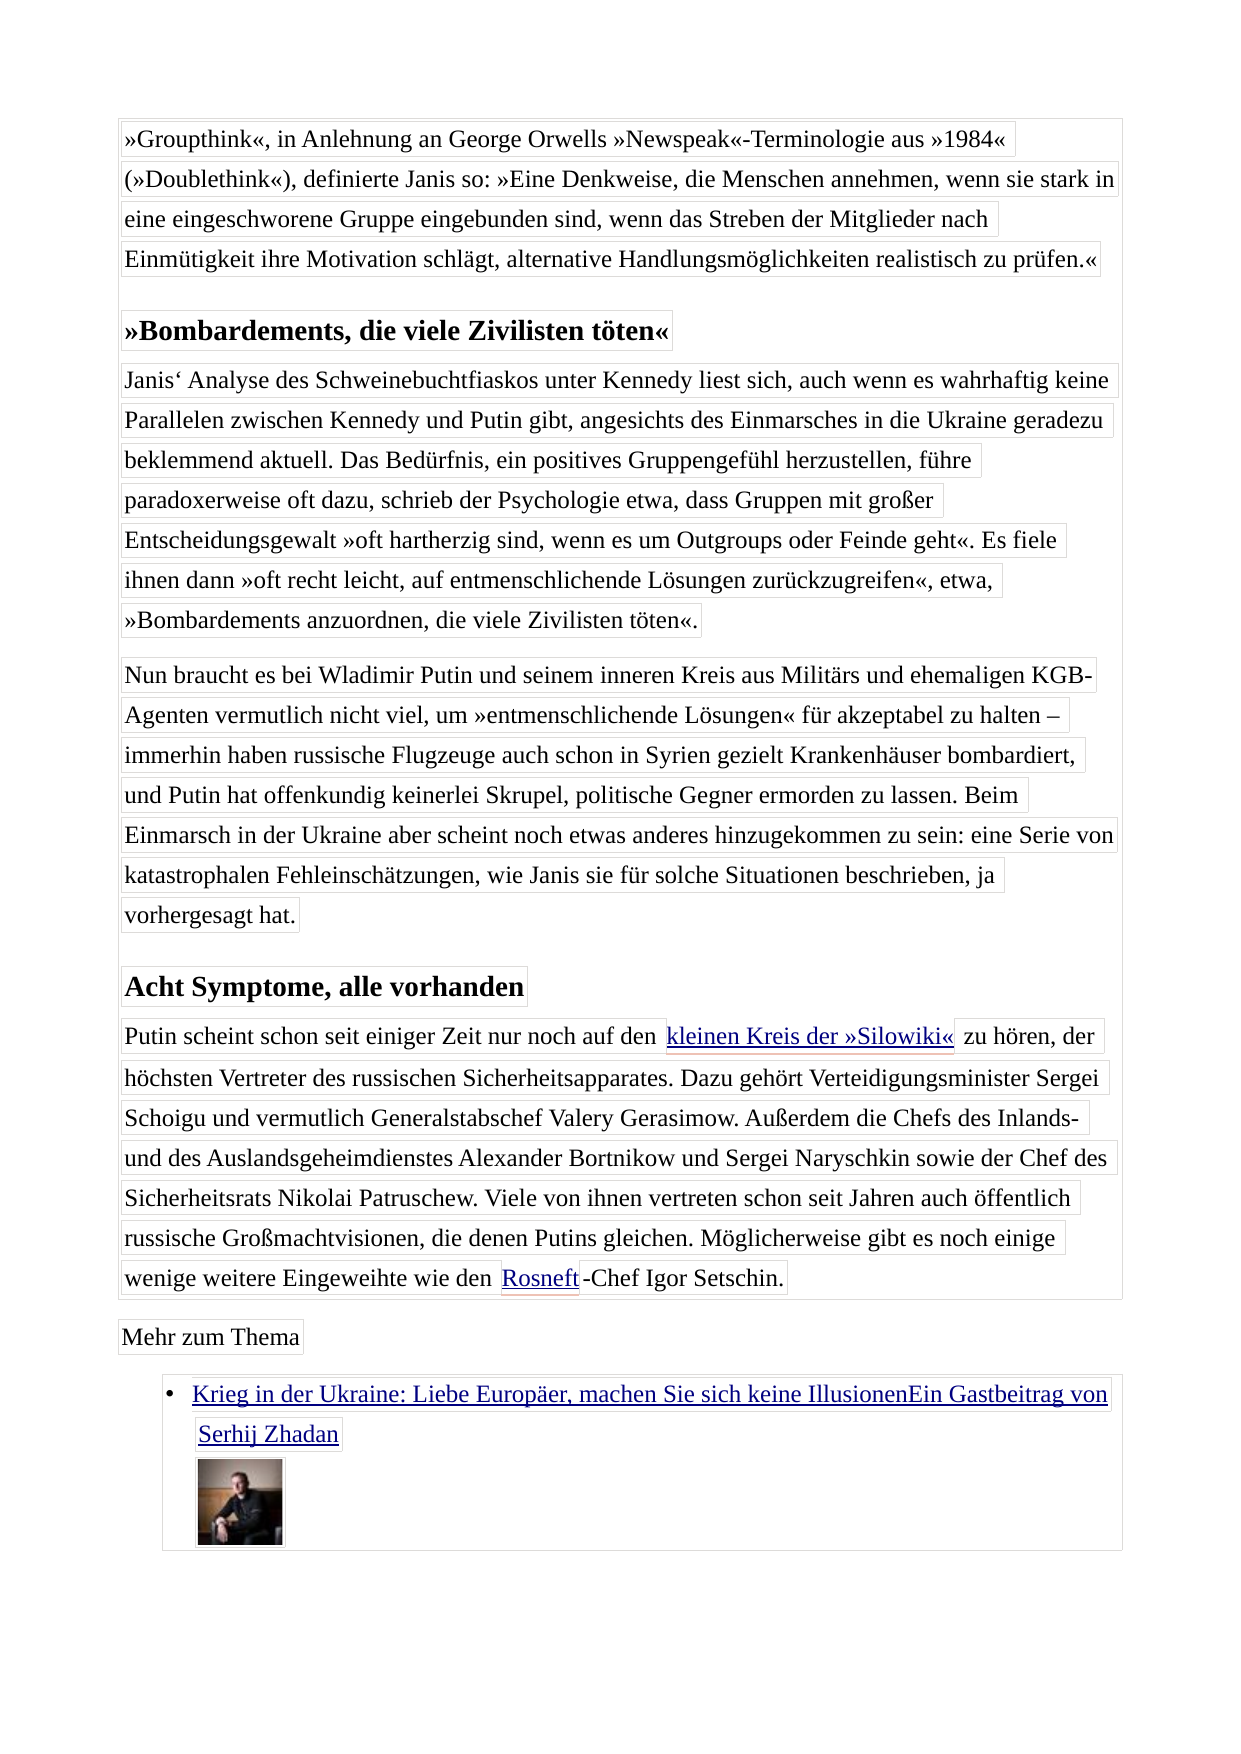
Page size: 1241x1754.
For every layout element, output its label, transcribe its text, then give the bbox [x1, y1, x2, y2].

text »Groupthink«, in Anlehnung an George Orwells »Newspeak«-Terminologie aus »1984« (»Doublethink«), definierte Janis so: »Eine Denkweise, die Menschen annehmen, wenn sie stark in eine eingeschworene Gruppe eingebunden sind, wenn das Streben der Mitglieder nach Einmütigkeit ihre Motivation schlägt, alternative Handlungsmöglichkeiten realistisch zu prüfen.« [119, 119, 1122, 276]
text Mehr zum Thema [119, 1320, 303, 1354]
subtitle »Bombardements, die viele Zivilisten töten« [119, 307, 1122, 350]
text Nun braucht es bei Wladimir Putin und seinem inneren Kreis aus Militärs und ehemaligen KGB-Agenten vermutlich nicht viel, um »entmenschlichende Lösungen« für akzeptabel zu halten – immerhin haben russische Flugzeuge auch schon in Syrien gezielt Krankenhäuser bombardiert, und Putin hat offenkundig keinerlei Skrupel, politische Gegner ermorden zu lassen. Beim Einmarsch in der Ukraine aber scheint noch etwas anderes hinzugekommen zu sein: eine Serie von katastrophalen Fehleinschätzungen, wie Janis sie für solche Situationen beschrieben, ja vorhergesagt hat. [119, 654, 1122, 932]
text Putin scheint schon seit einiger Zeit nur noch auf den kleinen Kreis der »Silowiki« zu hören, der höchsten Vertreter des russischen Sicherheitsapparates. Dazu gehört Verteidigungsminister Sergei Schoigu und vermutlich Generalstabschef Valery Gerasimow. Außerdem die Chefs des Inlands- und des Auslandsgeheimdienstes Alexander Bortnikow und Sergei Naryschkin sowie der Chef des Sicherheitsrats Nikolai Patruschew. Viele von ihnen vertreten schon seit Jahren auch öffentlich russische Großmachtvisionen, die denen Putins gleichen. Möglicherweise gibt es noch einige wenige weitere Eingeweihte wie den Rosneft-Chef Igor Setschin. [119, 1015, 1122, 1299]
subtitle Acht Symptome, alle vorhanden [119, 963, 1122, 1006]
text Janis‘ Analyse des Schweinebuchtfiaskos unter Kennedy liest sich, auch wenn es wahrhaftig keine Parallelen zwischen Kennedy und Putin gibt, angesichts des Einmarsches in die Ukraine geradezu beklemmend aktuell. Das Bedürfnis, ein positives Gruppengefühl herzustellen, führe paradoxerweise oft dazu, schrieb der Psychologie etwa, dass Gruppen mit großer Entscheidungsgewalt »oft hartherzig sind, wenn es um Outgroups oder Feinde geht«. Es fiele ihnen dann »oft recht leicht, auf entmenschlichende Lösungen zurückzugreifen«, etwa, »Bombardements anzuordnen, die viele Zivilisten töten«. [119, 359, 1122, 637]
list Krieg in der Ukraine: Liebe Europäer, machen Sie sich keine IllusionenEin Gastbeitrag von Serhij Zhadan [163, 1375, 1122, 1451]
picture [197, 1459, 283, 1545]
text [304, 1319, 1122, 1354]
